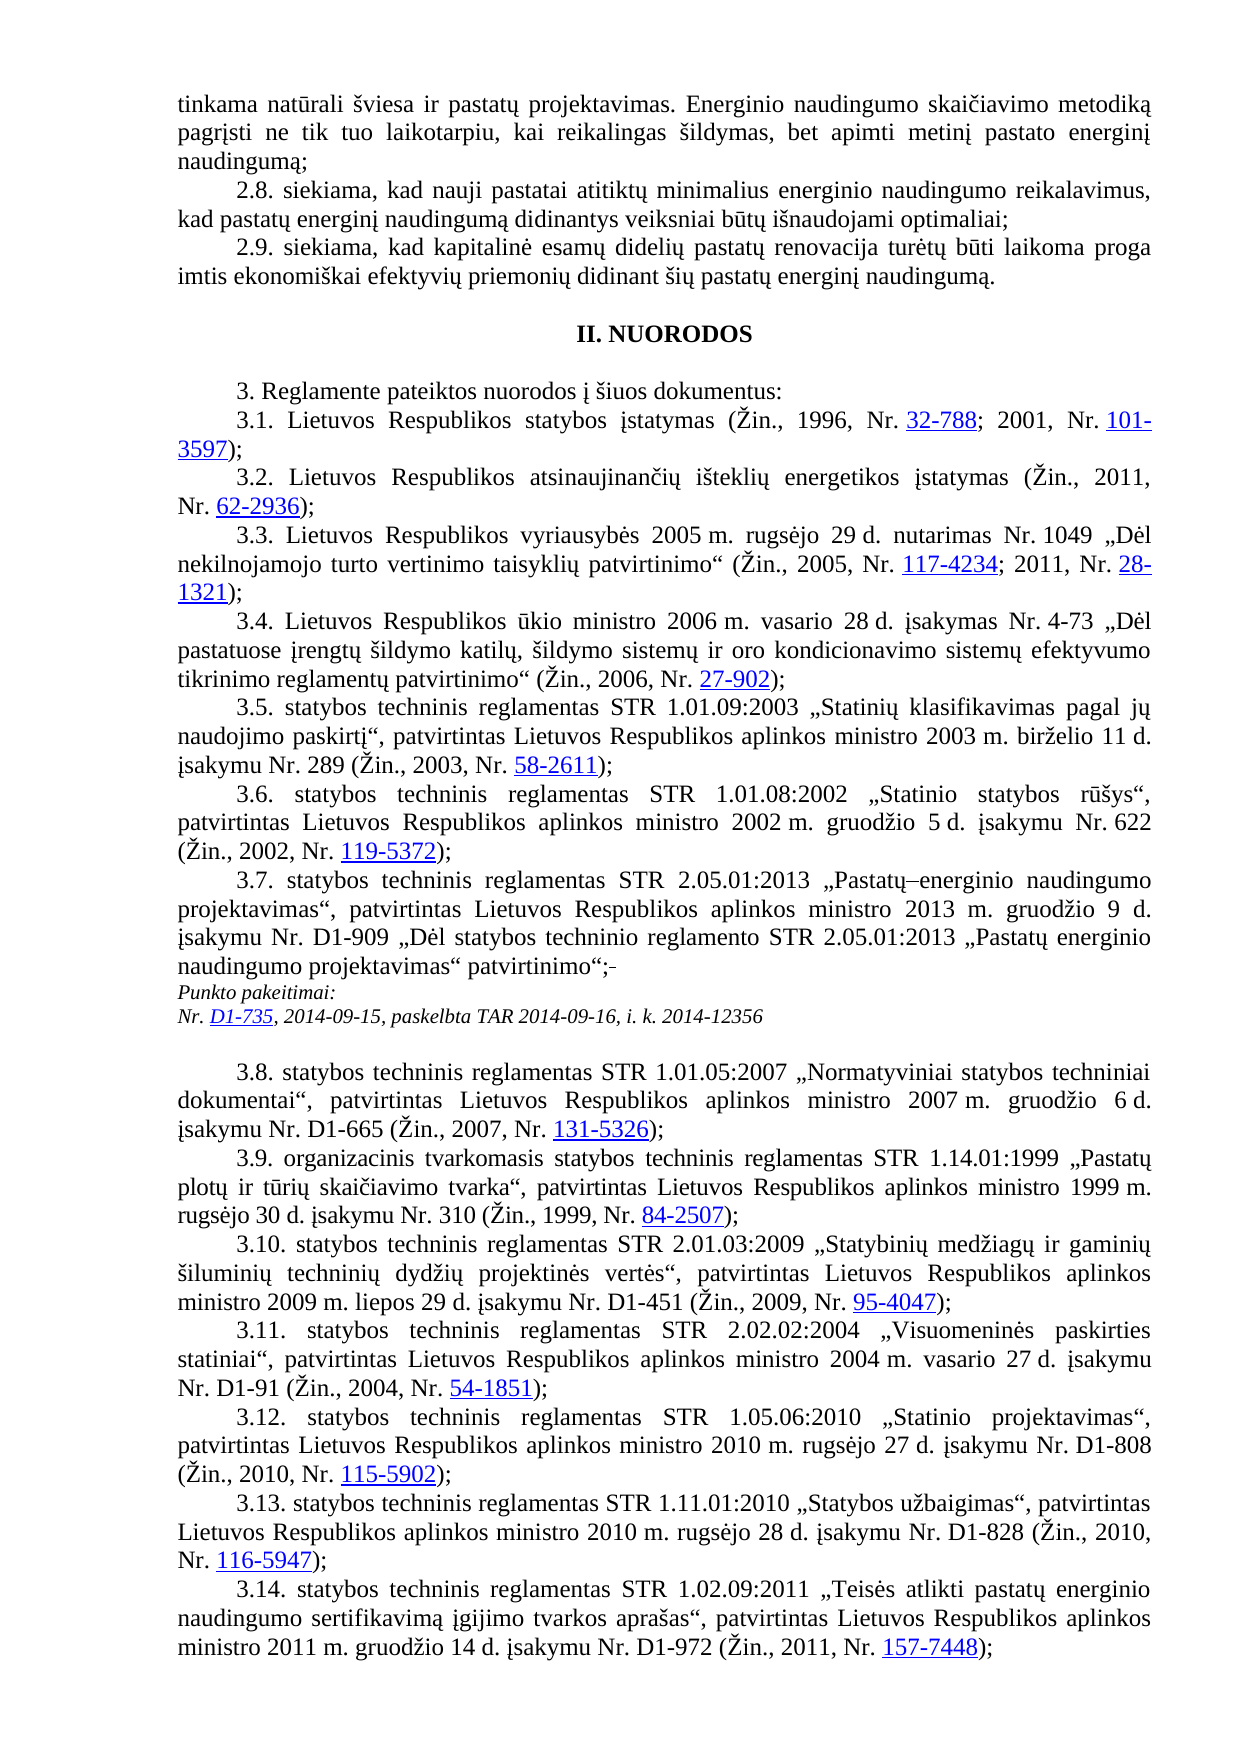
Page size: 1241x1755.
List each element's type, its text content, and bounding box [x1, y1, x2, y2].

text 2.8. siekiama, kad nauji pastatai atitiktų minimalius energinio naudingumo reikalavimus, kad pastatų energinį naudingumą didinantys veiksniai būtų išnaudojami optimaliai; [177, 175, 1152, 232]
text 3.13. statybos techninis reglamentas STR 1.11.01:2010 „Statybos užbaigimas“, patvirtintas Lietuvos Respublikos aplinkos ministro 2010 m. rugsėjo 28 d. įsakymu Nr. D1-828 (Žin., 2010, Nr. 116-5947); [177, 1488, 1152, 1574]
text 3.1. Lietuvos Respublikos statybos įstatymas (Žin., 1996, Nr. 32-788; 2001, Nr. 101-3597); [177, 405, 1152, 462]
text 3.3. Lietuvos Respublikos vyriausybės 2005 m. rugsėjo 29 d. nutarimas Nr. 1049 „Dėl nekilnojamojo turto vertinimo taisyklių patvirtinimo“ (Žin., 2005, Nr. 117-4234; 2011, Nr. 28-1321); [177, 520, 1152, 606]
text 3.14. statybos techninis reglamentas STR 1.02.09:2011 „Teisės atlikti pastatų energinio naudingumo sertifikavimą įgijimo tvarkos aprašas“, patvirtintas Lietuvos Respublikos aplinkos ministro 2011 m. gruodžio 14 d. įsakymu Nr. D1-972 (Žin., 2011, Nr. 157-7448); [177, 1574, 1152, 1661]
text 3.5. statybos techninis reglamentas STR 1.01.09:2003 „Statinių klasifikavimas pagal jų naudojimo paskirtį“, patvirtintas Lietuvos Respublikos aplinkos ministro 2003 m. birželio 11 d. įsakymu Nr. 289 (Žin., 2003, Nr. 58-2611); [177, 692, 1152, 779]
text 3. Reglamente pateiktos nuorodos į šiuos dokumentus: [177, 376, 1152, 405]
text 3.7. statybos techninis reglamentas STR 2.05.01:2013 „Pastatų energinio naudingumo projektavimas“, patvirtintas Lietuvos Respublikos aplinkos ministro 2013 m. gruodžio 9 d. įsakymu Nr. D1-909 „Dėl statybos techninio reglamento STR 2.05.01:2013 „Pastatų energinio naudingumo projektavimas“ patvirtinimo“; [177, 865, 1152, 980]
text 3.2. Lietuvos Respublikos atsinaujinančių išteklių energetikos įstatymas (Žin., 2011, Nr. 62-2936); [177, 462, 1152, 520]
text 2.9. siekiama, kad kapitalinė esamų didelių pastatų renovacija turėtų būti laikoma proga imtis ekonomiškai efektyvių priemonių didinant šių pastatų energinį naudingumą. [177, 232, 1152, 290]
text II. Nuorodos [177, 319, 1152, 347]
text Nr. D1-735, 2014-09-15, paskelbta TAR 2014-09-16, i. k. 2014-12356 [177, 1004, 1152, 1028]
text 3.10. statybos techninis reglamentas STR 2.01.03:2009 „Statybinių medžiagų ir gaminių šiluminių techninių dydžių projektinės vertės“, patvirtintas Lietuvos Respublikos aplinkos ministro 2009 m. liepos 29 d. įsakymu Nr. D1-451 (Žin., 2009, Nr. 95-4047); [177, 1229, 1152, 1316]
text 3.9. organizacinis tvarkomasis statybos techninis reglamentas STR 1.14.01:1999 „Pastatų plotų ir tūrių skaičiavimo tvarka“, patvirtintas Lietuvos Respublikos aplinkos ministro 1999 m. rugsėjo 30 d. įsakymu Nr. 310 (Žin., 1999, Nr. 84-2507); [177, 1143, 1152, 1229]
text 3.12. statybos techninis reglamentas STR 1.05.06:2010 „Statinio projektavimas“, patvirtintas Lietuvos Respublikos aplinkos ministro 2010 m. rugsėjo 27 d. įsakymu Nr. D1-808 (Žin., 2010, Nr. 115-5902); [177, 1402, 1152, 1488]
text tinkama natūrali šviesa ir pastatų projektavimas. Energinio naudingumo skaičiavimo metodiką pagrįsti ne tik tuo laikotarpiu, kai reikalingas šildymas, bet apimti metinį pastato energinį naudingumą; [177, 89, 1152, 175]
text Punkto pakeitimai: [177, 980, 1152, 1004]
text 3.8. statybos techninis reglamentas STR 1.01.05:2007 „Normatyviniai statybos techniniai dokumentai“, patvirtintas Lietuvos Respublikos aplinkos ministro 2007 m. gruodžio 6 d. įsakymu Nr. D1-665 (Žin., 2007, Nr. 131-5326); [177, 1057, 1152, 1143]
text 3.11. statybos techninis reglamentas STR 2.02.02:2004 „Visuomeninės paskirties statiniai“, patvirtintas Lietuvos Respublikos aplinkos ministro 2004 m. vasario 27 d. įsakymu Nr. D1-91 (Žin., 2004, Nr. 54-1851); [177, 1316, 1152, 1402]
text 3.4. Lietuvos Respublikos ūkio ministro 2006 m. vasario 28 d. įsakymas Nr. 4-73 „Dėl pastatuose įrengtų šildymo katilų, šildymo sistemų ir oro kondicionavimo sistemų efektyvumo tikrinimo reglamentų patvirtinimo“ (Žin., 2006, Nr. 27-902); [177, 606, 1152, 692]
text 3.6. statybos techninis reglamentas STR 1.01.08:2002 „Statinio statybos rūšys“, patvirtintas Lietuvos Respublikos aplinkos ministro 2002 m. gruodžio 5 d. įsakymu Nr. 622 (Žin., 2002, Nr. 119-5372); [177, 779, 1152, 865]
